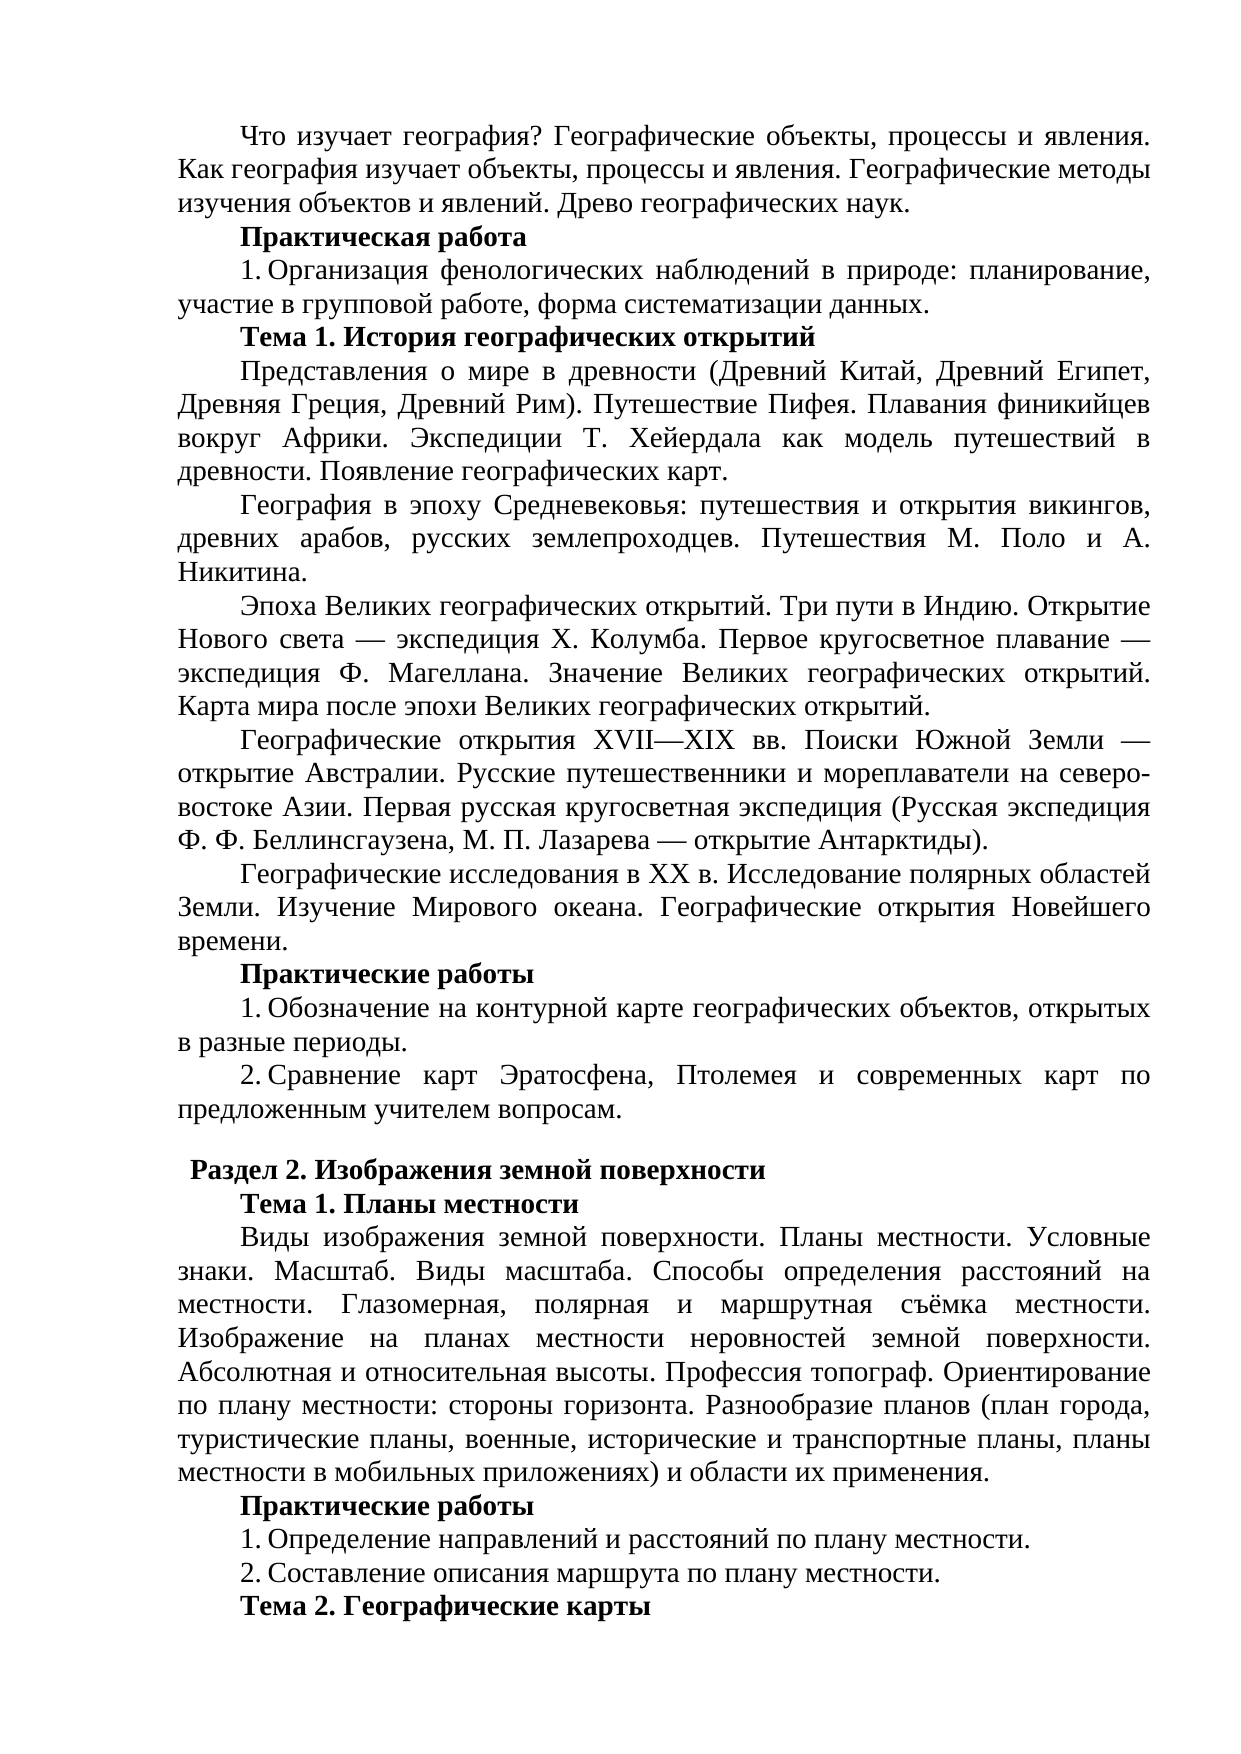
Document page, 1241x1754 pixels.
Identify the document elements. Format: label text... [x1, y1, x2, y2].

text Практическая работа [177, 219, 1152, 252]
text Представления о мире в древности (Древний Китай, Древний Египет, Древняя Греция, Древний Рим). Путешествие Пифея. Плавания финикийцев вокруг Африки. Экспедиции Т. Хейердала как модель путешествий в древности. Появление географических карт. [177, 353, 1152, 487]
text Тема 1. Планы местности [177, 1186, 1152, 1219]
text 2. Составление описания маршрута по плану местности. [177, 1555, 1152, 1588]
text Виды изображения земной поверхности. Планы местности. Условные знаки. Масштаб. Виды масштаба. Способы определения расстояний на местности. Глазомерная, полярная и маршрутная съёмка местности. Изображение на планах местности неровностей земной поверхности. Абсолютная и относительная высоты. Профессия топограф. Ориентирование по плану местности: стороны горизонта. Разнообразие планов (план города, туристические планы, военные, исторические и транспортные планы, планы местности в мобильных приложениях) и области их применения. [177, 1219, 1152, 1488]
text Географические открытия XVII—XIX вв. Поиски Южной Земли — открытие Австралии. Русские путешественники и мореплаватели на северо-востоке Азии. Первая русская кругосветная экспедиция (Русская экспедиция Ф. Ф. Беллинсгаузена, М. П. Лазарева — открытие Антарктиды). [177, 722, 1152, 856]
text Тема 1. История географических открытий [177, 319, 1152, 353]
text Практические работы [177, 1488, 1152, 1521]
text Раздел 2. Изображения земной поверхности [190, 1152, 1152, 1186]
text 1. Организация фенологических наблюдений в природе: планирование, участие в групповой работе, форма систематизации данных. [177, 252, 1152, 319]
text 2. Сравнение карт Эратосфена, Птолемея и современных карт по предложенным учителем вопросам. [177, 1057, 1152, 1124]
text 1. Определение направлений и расстояний по плану мест­ности. [177, 1521, 1152, 1555]
text Географические исследования в ХХ в. Исследование полярных областей Земли. Изучение Мирового океана. Географические открытия Новейшего времени. [177, 856, 1152, 957]
text Практические работы [177, 957, 1152, 990]
text 1. Обозначение на контурной карте географических объектов, открытых в разные периоды. [177, 990, 1152, 1057]
text Эпоха Великих географических открытий. Три пути в Индию. Открытие Нового света — экспедиция Х. Колумба. Первое кругосветное плавание — экспедиция Ф. Магеллана. Значение Великих географических открытий. Карта мира после эпохи Великих географических открытий. [177, 588, 1152, 722]
text Что изучает география? Географические объекты, процессы и явления. Как география изучает объекты, процессы и явления. Географические методы изучения объектов и явлений. Древо географических наук. [177, 118, 1152, 219]
text Тема 2. Географические карты [177, 1588, 1152, 1622]
text География в эпоху Средневековья: путешествия и открытия викингов, древних арабов, русских землепроходцев. Путешествия М. Поло и А. Никитина. [177, 487, 1152, 588]
